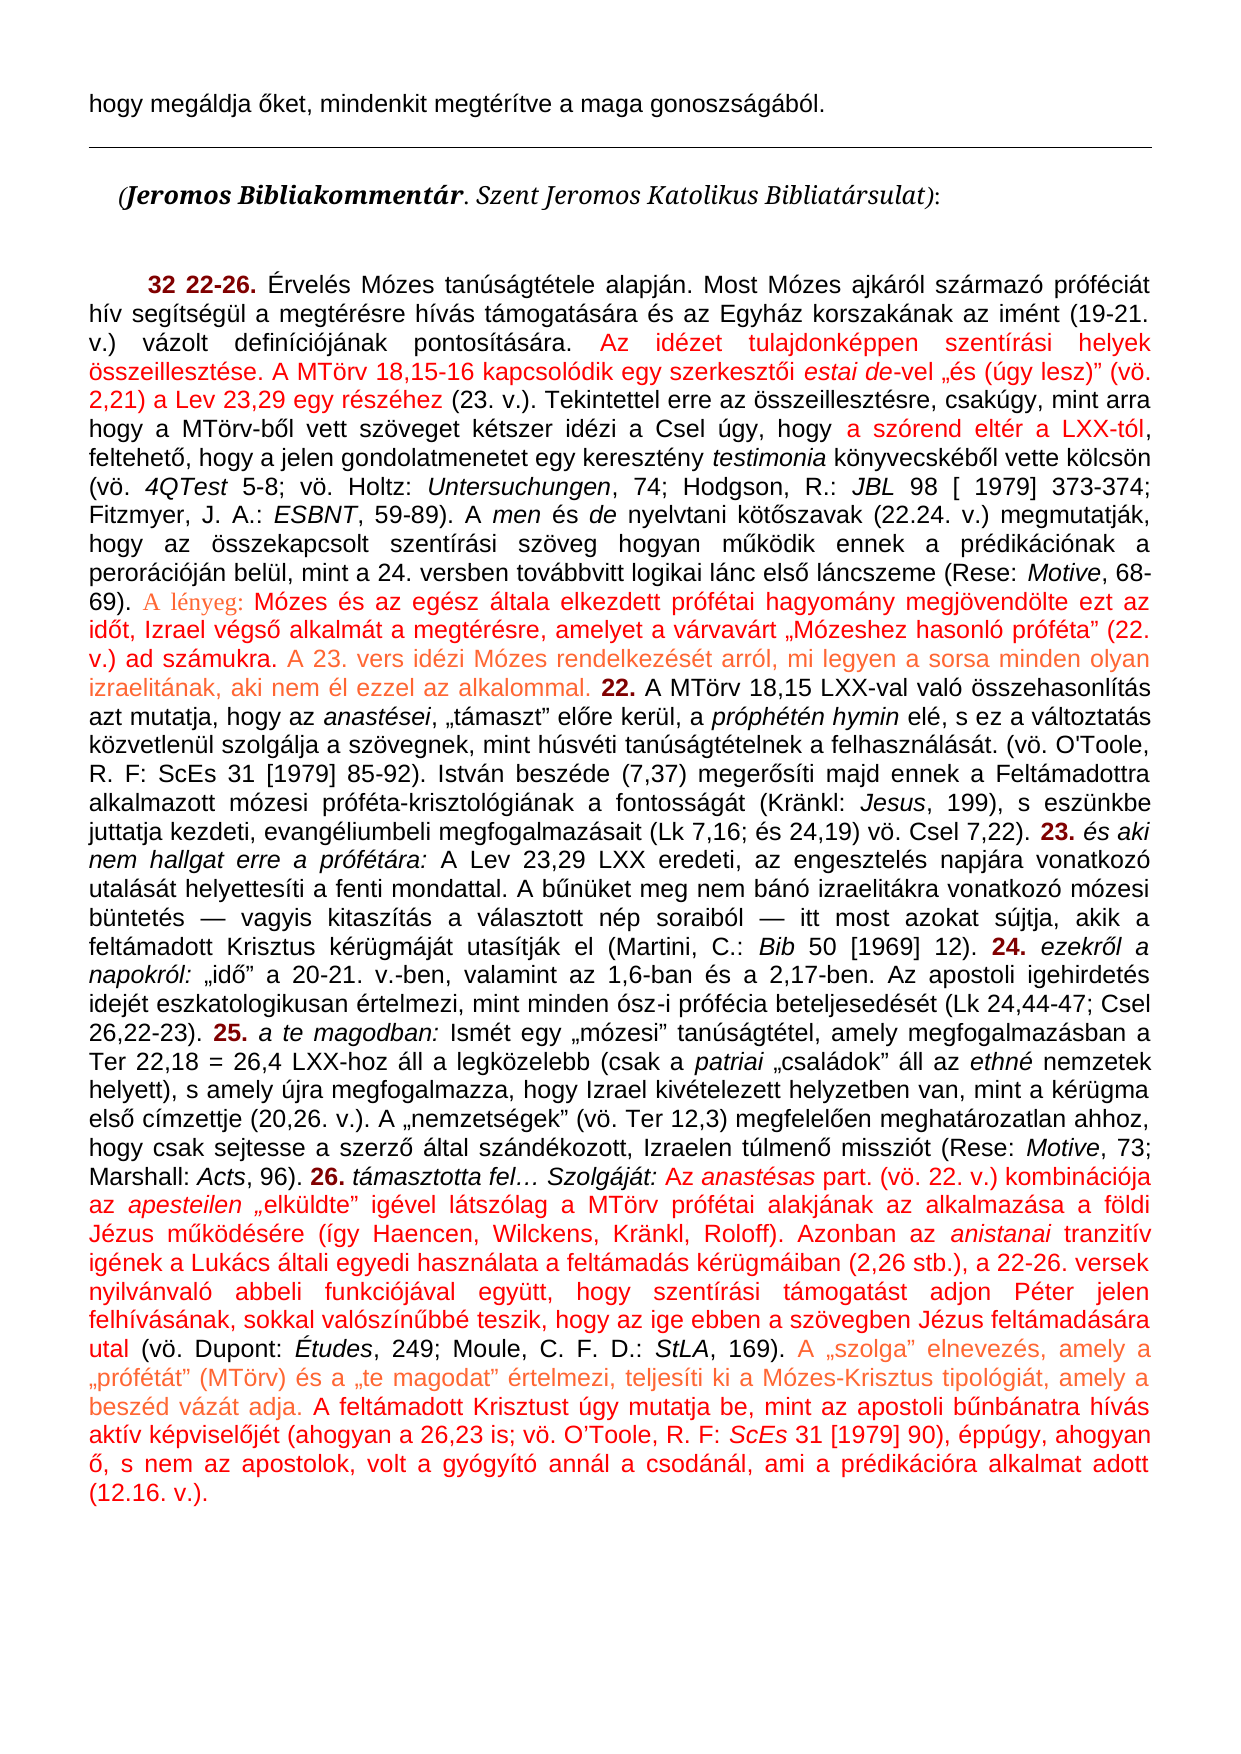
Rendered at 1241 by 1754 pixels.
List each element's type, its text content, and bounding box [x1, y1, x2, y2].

text 32 22-26. Érvelés Mózes tanúságtétele alapján. Most Mózes ajkáról származó próféciát hív segítségül a megtérésre hívás támogatására és az Egyház korszakának az imént (19-21. v.) vázolt definíciójának pontosítására. Az idézet tulajdonképpen szentírási helyek összeillesztése. A MTörv 18,15-16 kapcsolódik egy szerkesztői estai de-vel „és (úgy lesz)” (vö. 2,21) a Lev 23,29 egy részéhez (23. v.). Tekintettel erre az összeillesztésre, csakúgy, mint arra hogy a MTörv-ből vett szöveget kétszer idézi a Csel úgy, hogy a szórend eltér a LXX-tól, feltehető, hogy a jelen gondolatmenetet egy keresztény testimonia könyvecskéből vette kölcsön (vö. 4QTest 5-8; vö. Holtz: Untersuchungen, 74; Hodgson, R.: JBL 98 [ 1979] 373-374; Fitzmyer, J. A.: ESBNT, 59-89). A men és de nyelvtani kötőszavak (22.24. v.) megmutatják, hogy az összekapcsolt szentírási szöveg hogyan működik ennek a prédikációnak a perorációján belül, mint a 24. versben továbbvitt logikai lánc első láncszeme (Rese: Motive, 68-69). A lényeg: Mózes és az egész általa elkezdett prófétai hagyomány megjövendölte ezt az időt, Izrael végső alkalmát a megtérésre, amelyet a várvavárt „Mózeshez hasonló próféta” (22. v.) ad számukra. A 23. vers idézi Mózes rendelkezését arról, mi legyen a sorsa minden olyan izraelitának, aki nem él ezzel az alkalommal. 22. A MTörv 18,15 LXX-val való összehasonlítás azt mutatja, hogy az anastései, „támaszt” előre kerül, a próphétén hymin elé, s ez a változtatás közvetlenül szolgálja a szövegnek, mint húsvéti tanúságtételnek a felhasználását. (vö. O'Toole, R. F: ScEs 31 [1979] 85-92). István beszéde (7,37) megerősíti majd ennek a Feltámadottra alkalmazott mózesi próféta-krisztológiának a fontosságát (Kränkl: Jesus, 199), s eszünkbe juttatja kezdeti, evangéliumbeli megfogalmazásait (Lk 7,16; és 24,19) vö. Csel 7,22). 23. és aki nem hallgat erre a prófétára: A Lev 23,29 LXX eredeti, az engesztelés napjára vonatkozó utalását helyettesíti a fenti mondattal. A bűnüket meg nem bánó izraelitákra vonatkozó mózesi büntetés — vagyis kitaszítás a választott nép soraiból — itt most azokat sújtja, akik a feltámadott Krisztus kérügmáját utasítják el (Martini, C.: Bib 50 [1969] 12). 24. ezekről a napokról: „idő” a 20-21. v.-ben, valamint az 1,6-ban és a 2,17-ben. Az apostoli igehirdetés idejét eszkatologikusan értelmezi, mint minden ósz‑i prófécia beteljesedését (Lk 24,44-47; Csel 26,22-23). 25. a te magodban: Ismét egy „mózesi” tanúságtétel, amely megfogalmazásban a Ter 22,18 = 26,4 LXX-hoz áll a legközelebb (csak a patriai „családok” áll az ethné nemzetek helyett), s amely újra megfogalmazza, hogy Izrael kivételezett helyzetben van, mint a kérügma első címzettje (20,26. v.). A „nemzetségek” (vö. Ter 12,3) megfelelően meghatározatlan ahhoz, hogy csak sejtesse a szerző által szándékozott, Izraelen túlmenő missziót (Rese: Motive, 73; Marshall: Acts, 96). 26. támasztotta fel… Szolgáját: Az anastésas part. (vö. 22. v.) kombinációja az apesteilen „elküldte” igével látszólag a MTörv prófétai alakjának az alkalmazása a földi Jézus működésére (így Haencen, Wilckens, Kränkl, Roloff). Azonban az anistanai tranzitív igének a Lukács általi egyedi használata a feltámadás kérügmáiban (2,26 stb.), a 22-26. versek nyilvánvaló abbeli funkciójával együtt, hogy szentírási támogatást adjon Péter jelen felhívásának, sokkal valószínűbbé teszik, hogy az ige ebben a szövegben Jézus feltámadására utal (vö. Dupont: Études, 249; Moule, C. F. D.: StLA, 169). A „szolga” elnevezés, amely a „prófétát” (MTörv) és a „te magodat” értelmezi, teljesíti ki a Mózes-Krisztus tipológiát, amely a beszéd vázát adja. A feltámadott Krisztust úgy mutatja be, mint az apostoli bűnbánatra hívás aktív képviselőjét (ahogyan a 26,23 is; vö. O’Toole, R. F: ScEs 31 [1979] 90), éppúgy, ahogyan ő, s nem az apostolok, volt a gyógyító annál a csodánál, ami a prédikációra alkalmat adott (12.16. v.). [88, 270, 1152, 1507]
text (Jeromos Bibliakommentár. Szent Jeromos Katolikus Bibliatársulat): [88, 148, 1152, 241]
text hogy megáldja őket, mindenkit megtérítve a maga gonoszságából. [88, 88, 1152, 117]
